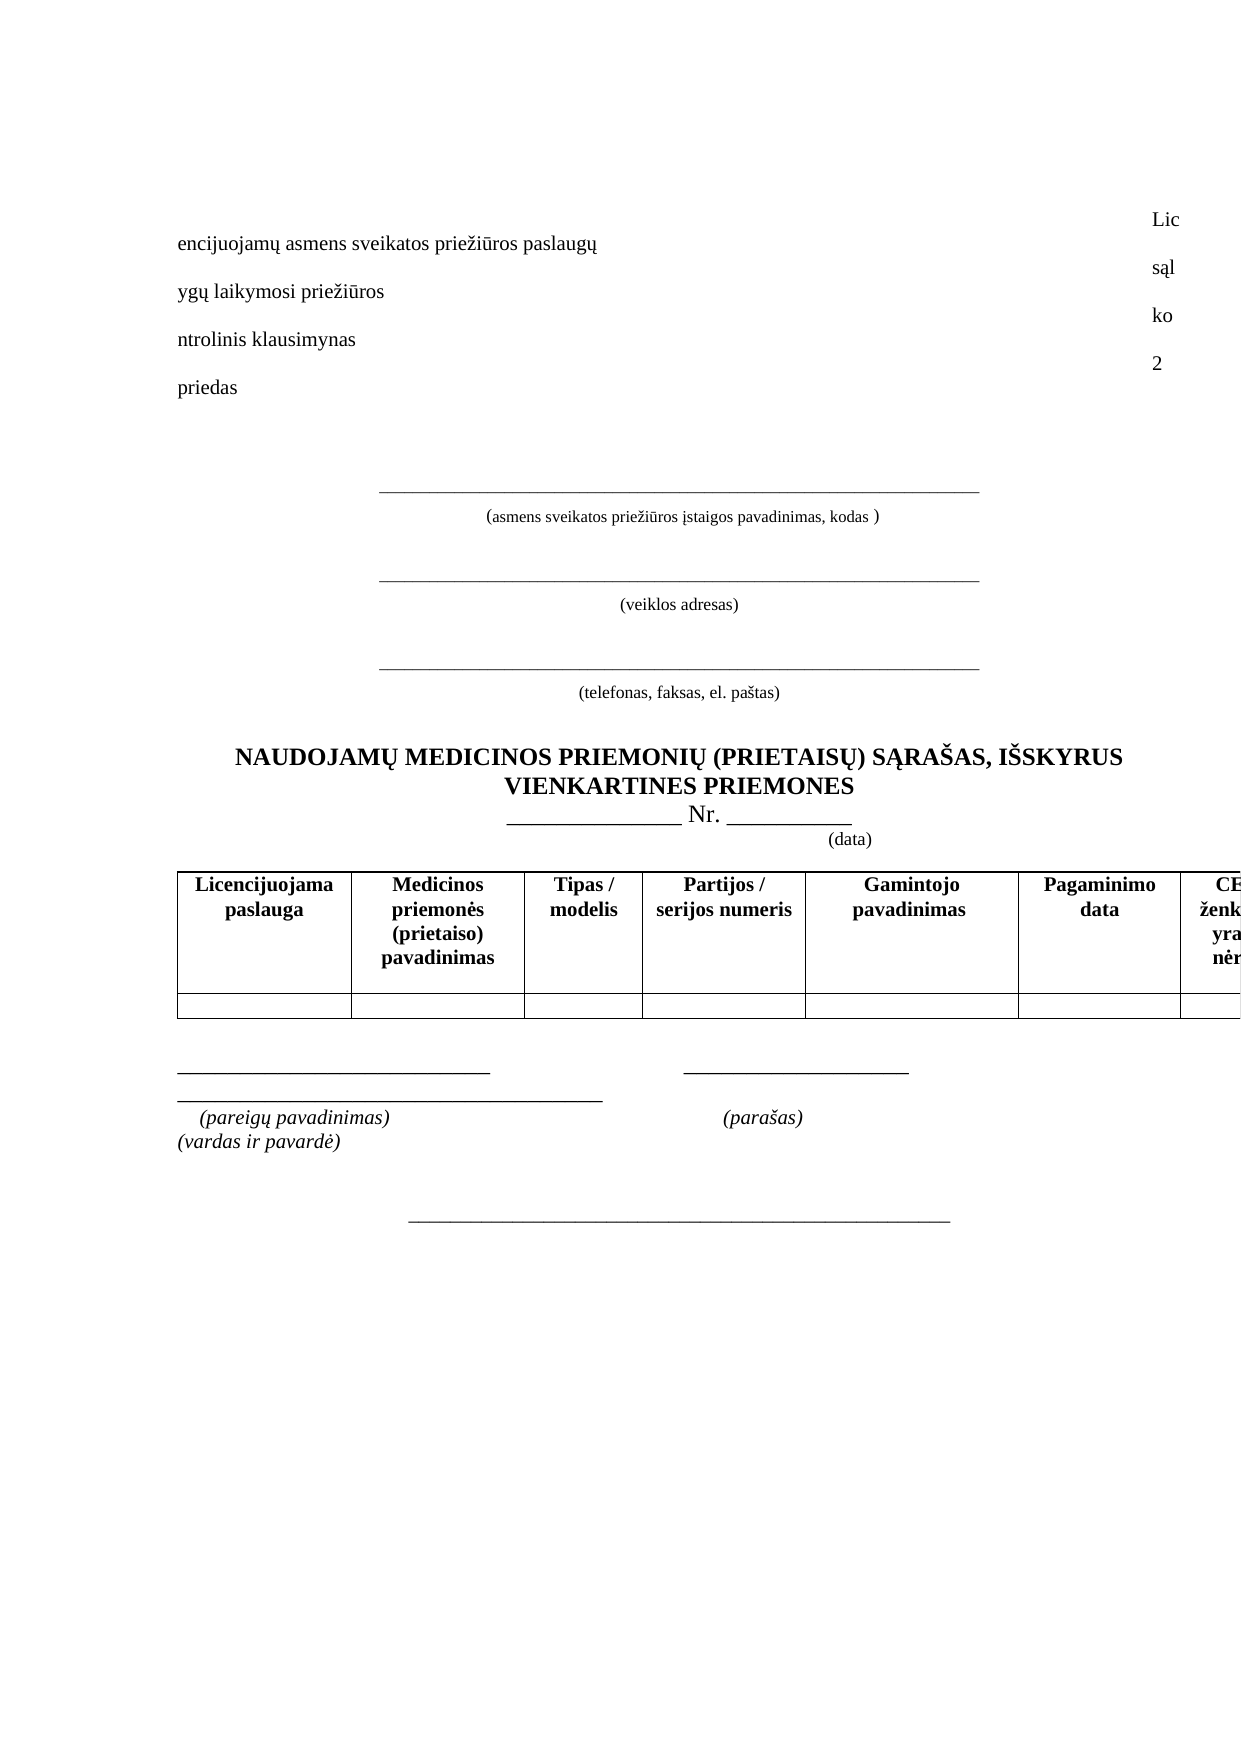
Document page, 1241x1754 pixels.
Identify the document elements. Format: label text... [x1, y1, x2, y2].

table_cell [1181, 994, 1240, 1018]
text ________________________________________________________________________ [177, 653, 1181, 682]
text ______________ Nr. __________ [177, 799, 1181, 828]
table_header Medicinos priemonės (prietaiso) pavadinimas [352, 873, 524, 993]
table_cell [178, 994, 351, 1018]
text 2 priedas [177, 351, 1181, 399]
table_cell [806, 994, 1018, 1018]
table_header CE ženklas yra / nėra [1181, 873, 1240, 993]
table_cell [352, 994, 524, 1018]
text ____________________________________________________ [177, 1201, 1181, 1225]
table_cell [525, 994, 642, 1018]
table_header Gamintojo pavadinimas [806, 873, 1018, 993]
text (veiklos adresas) [177, 593, 1181, 624]
text Licencijuojamų asmens sveikatos priežiūros paslaugų [177, 207, 1181, 255]
table_header Tipas / modelis [525, 873, 642, 993]
text ________________________________________________________________________ [177, 476, 1181, 505]
text ________________________________________________________________________ [177, 565, 1181, 593]
text (data) [447, 828, 1181, 850]
text NAUDOJAMŲ MEDICINOS PRIEMONIŲ (PRIETAISŲ) SĄRAŠAS, IŠSKYRUS VIENKARTINES PRIEMONES [177, 742, 1181, 799]
table_header Partijos / serijos numeris [643, 873, 805, 993]
text (asmens sveikatos priežiūros įstaigos pavadinimas, kodas ) [177, 505, 1181, 536]
text _________________________ __________________ __________________________________ [177, 1048, 1181, 1105]
table_cell [1019, 994, 1180, 1018]
text (pareigų pavadinimas) (parašas) (vardas ir pavardė) [177, 1105, 1181, 1153]
table_header Pagaminimo data [1019, 873, 1180, 993]
text kontrolinis klausimynas [177, 303, 1181, 351]
text (telefonas, faksas, el. paštas) [177, 682, 1181, 713]
table_cell [643, 994, 805, 1018]
table_header Licencijuojama paslauga [178, 873, 351, 993]
text sąlygų laikymosi priežiūros [177, 255, 1181, 303]
